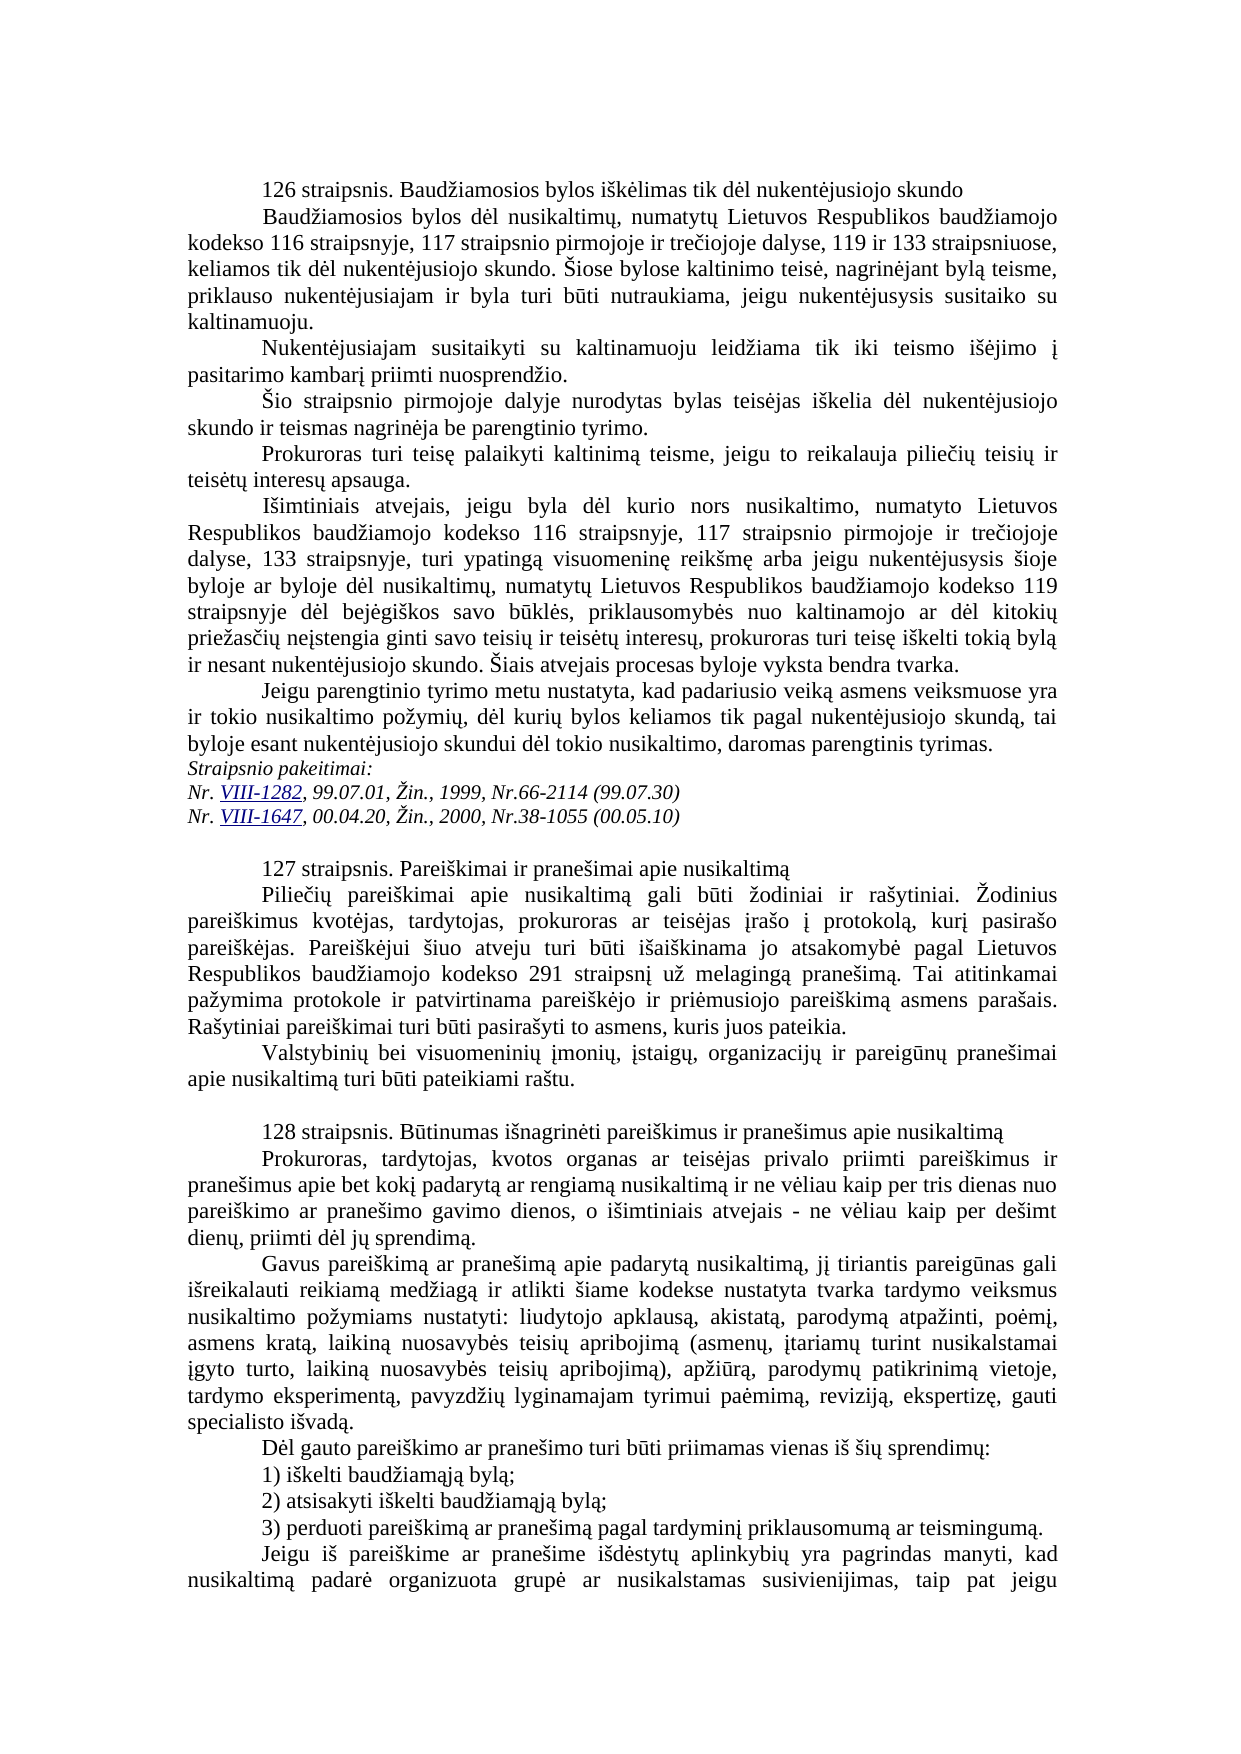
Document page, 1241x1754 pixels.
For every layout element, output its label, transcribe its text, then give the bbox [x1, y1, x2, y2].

text Baudžiamosios bylos dėl nusikaltimų, numatytų Lietuvos Respublikos baudžiamojo kodekso 116 straipsnyje, 117 straipsnio pirmojoje ir trečiojoje dalyse, 119 ir 133 straipsniuose, keliamos tik dėl nukentėjusiojo skundo. Šiose bylose kaltinimo teisė, nagrinėjant bylą teisme, priklauso nukentėjusiajam ir byla turi būti nutraukiama, jeigu nukentėjusysis susitaiko su kaltinamuoju. [187, 203, 1059, 334]
text Nukentėjusiajam susitaikyti su kaltinamuoju leidžiama tik iki teismo išėjimo į pasitarimo kambarį priimti nuosprendžio. [187, 334, 1059, 387]
text Gavus pareiškimą ar pranešimą apie padarytą nusikaltimą, jį tiriantis pareigūnas gali išreikalauti reikiamą medžiagą ir atlikti šiame kodekse nustatyta tvarka tardymo veiksmus nusikaltimo požymiams nustatyti: liudytojo apklausą, akistatą, parodymą atpažinti, poėmį, asmens kratą, laikiną nuosavybės teisių apribojimą (asmenų, įtariamų turint nusikalstamai įgyto turto, laikiną nuosavybės teisių apribojimą), apžiūrą, parodymų patikrinimą vietoje, tardymo eksperimentą, pavyzdžių lyginamajam tyrimui paėmimą, reviziją, ekspertizę, gauti specialisto išvadą. [187, 1250, 1059, 1434]
text Dėl gauto pareiškimo ar pranešimo turi būti priimamas vienas iš šių sprendimų: [187, 1434, 1059, 1461]
text Prokuroras, tardytojas, kvotos organas ar teisėjas privalo priimti pareiškimus ir pranešimus apie bet kokį padarytą ar rengiamą nusikaltimą ir ne vėliau kaip per tris dienas nuo pareiškimo ar pranešimo gavimo dienos, o išimtiniais atvejais - ne vėliau kaip per dešimt dienų, priimti dėl jų sprendimą. [187, 1144, 1059, 1250]
text Nr. VIII-1647, 00.04.20, Žin., 2000, Nr.38-1055 (00.05.10) [187, 804, 1059, 828]
text Nr. VIII-1282, 99.07.01, Žin., 1999, Nr.66-2114 (99.07.30) [187, 780, 1059, 804]
text Išimtiniais atvejais, jeigu byla dėl kurio nors nusikaltimo, numatyto Lietuvos Respublikos baudžiamojo kodekso 116 straipsnyje, 117 straipsnio pirmojoje ir trečiojoje dalyse, 133 straipsnyje, turi ypatingą visuomeninę reikšmę arba jeigu nukentėjusysis šioje byloje ar byloje dėl nusikaltimų, numatytų Lietuvos Respublikos baudžiamojo kodekso 119 straipsnyje dėl bejėgiškos savo būklės, priklausomybės nuo kaltinamojo ar dėl kitokių priežasčių neįstengia ginti savo teisių ir teisėtų interesų, prokuroras turi teisę iškelti tokią bylą ir nesant nukentėjusiojo skundo. Šiais atvejais procesas byloje vyksta bendra tvarka. [187, 493, 1059, 677]
text Valstybinių bei visuomeninių įmonių, įstaigų, organizacijų ir pareigūnų pranešimai apie nusikaltimą turi būti pateikiami raštu. [187, 1039, 1059, 1092]
text Jeigu iš pareiškime ar pranešime išdėstytų aplinkybių yra pagrindas manyti, kad nusikaltimą padarė organizuota grupė ar nusikalstamas susivienijimas, taip pat jeigu [187, 1540, 1059, 1593]
text 2) atsisakyti iškelti baudžiamąją bylą; [187, 1487, 1059, 1513]
text 128 straipsnis. Būtinumas išnagrinėti pareiškimus ir pranešimus apie nusikaltimą [187, 1118, 1059, 1144]
text Jeigu parengtinio tyrimo metu nustatyta, kad padariusio veiką asmens veiksmuose yra ir tokio nusikaltimo požymių, dėl kurių bylos keliamos tik pagal nukentėjusiojo skundą, tai byloje esant nukentėjusiojo skundui dėl tokio nusikaltimo, daromas parengtinis tyrimas. [187, 677, 1059, 756]
text Straipsnio pakeitimai: [187, 756, 1059, 780]
text Prokuroras turi teisę palaikyti kaltinimą teisme, jeigu to reikalauja piliečių teisių ir teisėtų interesų apsauga. [187, 440, 1059, 493]
text 127 straipsnis. Pareiškimai ir pranešimai apie nusikaltimą [187, 855, 1059, 881]
text Šio straipsnio pirmojoje dalyje nurodytas bylas teisėjas iškelia dėl nukentėjusiojo skundo ir teismas nagrinėja be parengtinio tyrimo. [187, 387, 1059, 440]
text 1) iškelti baudžiamąją bylą; [187, 1461, 1059, 1487]
text Piliečių pareiškimai apie nusikaltimą gali būti žodiniai ir rašytiniai. Žodinius pareiškimus kvotėjas, tardytojas, prokuroras ar teisėjas įrašo į protokolą, kurį pasirašo pareiškėjas. Pareiškėjui šiuo atveju turi būti išaiškinama jo atsakomybė pagal Lietuvos Respublikos baudžiamojo kodekso 291 straipsnį už melagingą pranešimą. Tai atitinkamai pažymima protokole ir patvirtinama pareiškėjo ir priėmusiojo pareiškimą asmens parašais. Rašytiniai pareiškimai turi būti pasirašyti to asmens, kuris juos pateikia. [187, 881, 1059, 1039]
text 3) perduoti pareiškimą ar pranešimą pagal tardyminį priklausomumą ar teismingumą. [187, 1513, 1059, 1540]
text 126 straipsnis. Baudžiamosios bylos iškėlimas tik dėl nukentėjusiojo skundo [187, 176, 1059, 203]
